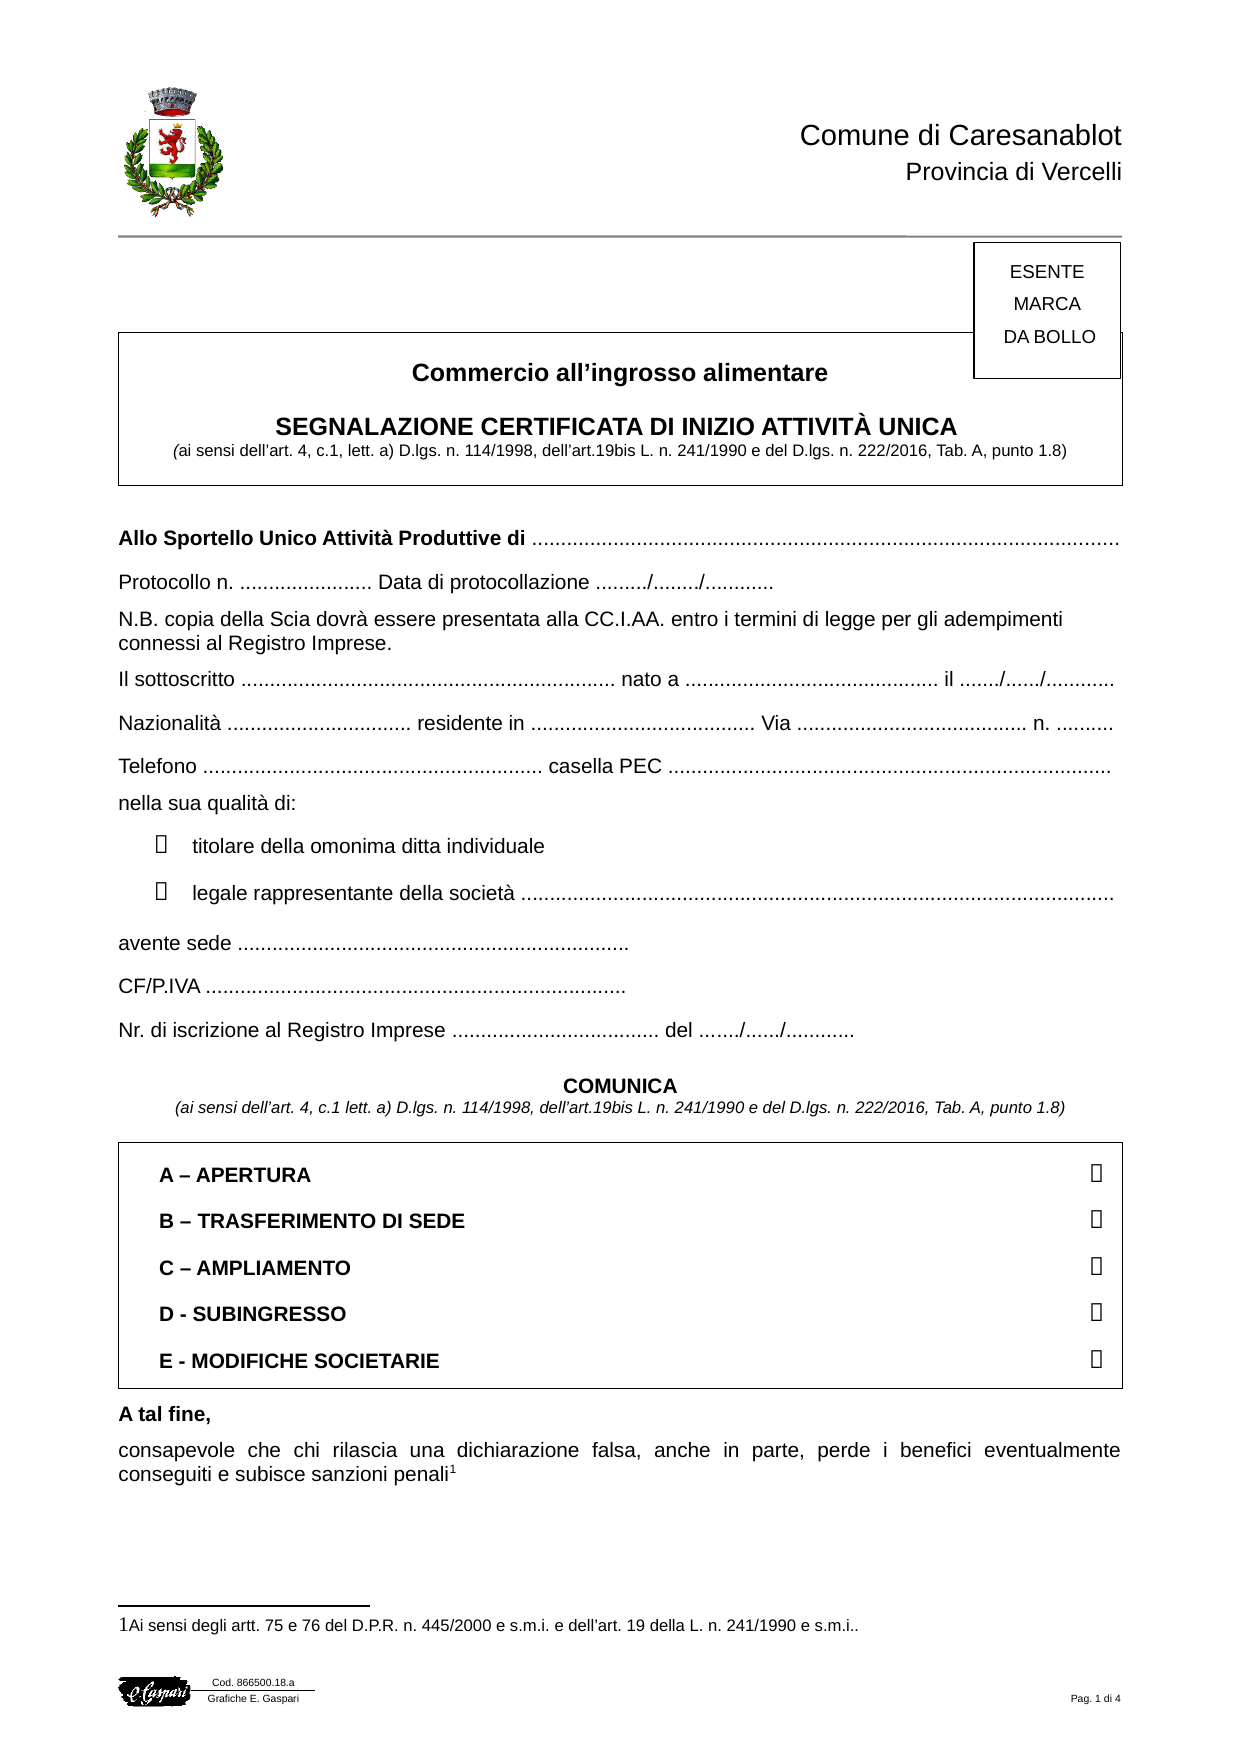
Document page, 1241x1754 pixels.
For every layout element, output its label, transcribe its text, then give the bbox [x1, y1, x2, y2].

text avente sede .................................................................... [118, 930, 1122, 954]
text Nazionalità ................................ residente in ....................................... Via ........................................ n. .......... [118, 710, 1122, 734]
text Nr. di iscrizione al Registro Imprese .................................... del ......./....../............ [118, 1018, 1122, 1042]
text (ai sensi dell’art. 4, c.1 lett. a) D.lgs. n. 114/1998, dell’art.19bis L. n. 241/1990 e del D.lgs. n. 222/2016, Tab. A, punto 1.8) [118, 1098, 1122, 1117]
text N.B. copia della Scia dovrà essere presentata alla CC.I.AA. entro i termini di legge per gli adempimenti connessi al Registro Imprese. [118, 606, 1122, 654]
table_header Commercio all’ingrosso alimentare SEGNALAZIONE CERTIFICATA DI INIZIO ATTIVITÀ UNICA (ai sensi dell’art. 4, c.1, lett. a) D.lgs. n. 114/1998, dell’art.19bis L. n. 241/1990 e del D.lgs. n. 222/2016, Tab. A, punto 1.8) [119, 333, 1122, 485]
picture [122, 87, 224, 219]
text Protocollo n. ....................... Data di protocollazione ........./......../............ [118, 570, 1122, 594]
text consapevole che chi rilascia una dichiarazione falsa, anche in parte, perde i benefici eventualmente conseguiti e subisce sanzioni penali [118, 1438, 1122, 1486]
table_header A – APERTURA  B – TRASFERIMENTO DI SEDE  C – AMPLIAMENTO  D - SUBINGRESSO  E - MODIFICHE SOCIETARIE  [119, 1143, 1122, 1388]
text Provincia di Vercelli [224, 157, 1122, 185]
text CF/P.IVA ......................................................................... [118, 974, 1122, 998]
text Allo Sportello Unico Attività Produttive di [118, 526, 1122, 550]
picture [117, 1675, 191, 1707]
text A tal fine, [118, 1402, 1122, 1426]
text  legale rappresentante della società ....................................................................................................... [153, 873, 1122, 908]
text Ai sensi degli artt. 75 e 76 del D.P.R. n. 445/2000 e s.m.i. e dell’art. 19 della L. n. 241/1990 e s.m.i.. [118, 1612, 1122, 1636]
text Comune di Caresanablot [224, 118, 1122, 152]
text COMUNICA [118, 1074, 1122, 1098]
text Il sottoscritto ................................................................. nato a ............................................ il ......./....../............ [118, 667, 1122, 691]
text  titolare della omonima ditta individuale [153, 827, 1122, 861]
text Telefono ........................................................... casella PEC ............................................................................. [118, 754, 1122, 778]
text nella sua qualità di: [118, 791, 1122, 814]
